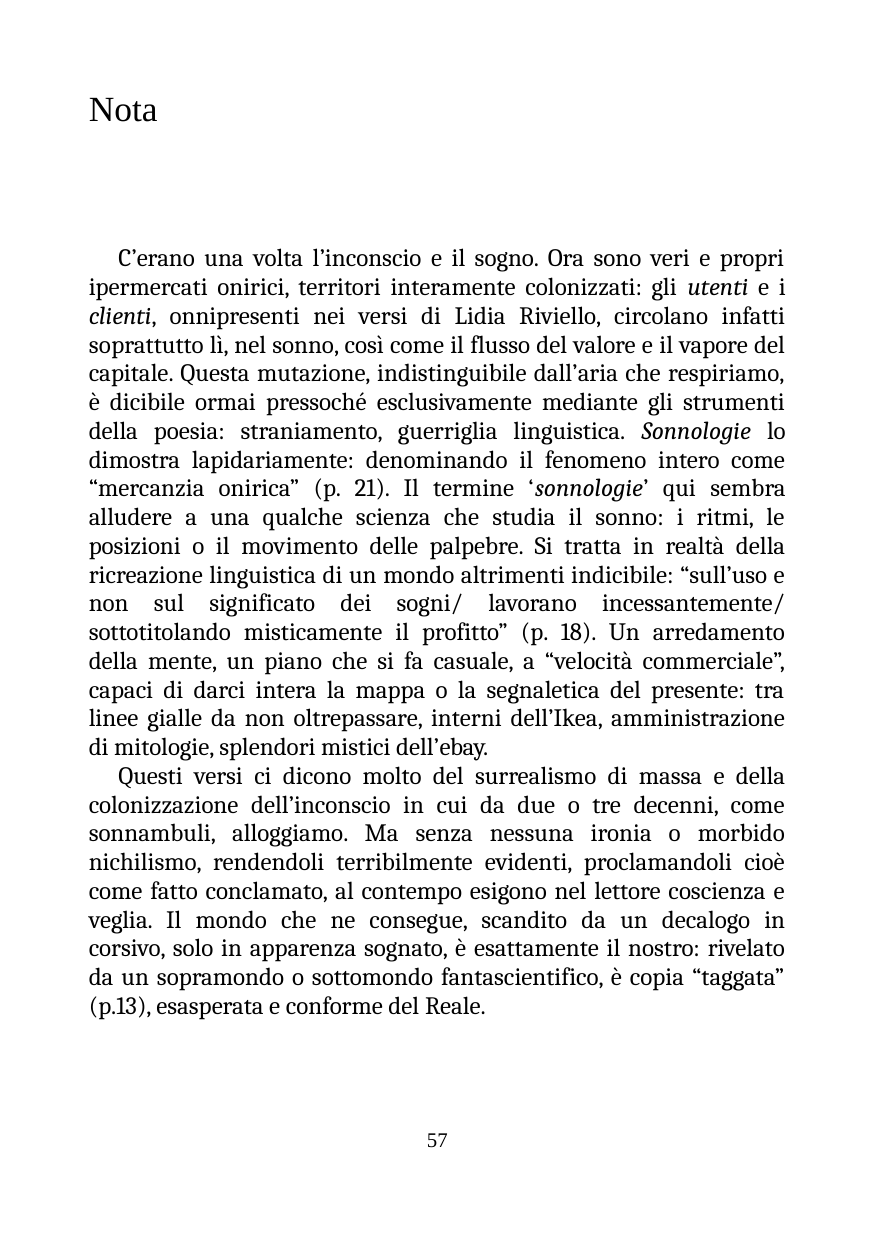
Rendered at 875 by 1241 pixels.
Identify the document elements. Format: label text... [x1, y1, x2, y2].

text Questi versi ci dicono molto del surrealismo di massa e della colonizzazione dell’inconscio in cui da due o tre decenni, come sonnambuli, alloggiamo. Ma senza nessuna ironia o morbido nichilismo, rendendoli terribilmente evidenti, proclamandoli cioè come fatto conclamato, al contempo esigono nel lettore coscienza e veglia. Il mondo che ne consegue, scandito da un decalogo in corsivo, solo in apparenza sognato, è esattamente il nostro: rivelato da un sopramondo o sottomondo fantascientifico, è copia “taggata” (p.13), esasperata e conforme del Reale. [88, 762, 786, 1021]
text C’erano una volta l’inconscio e il sogno. Ora sono veri e propri ipermercati onirici, territori interamente colonizzati: gli utenti e i clienti, onnipresenti nei versi di Lidia Riviello, circolano infatti soprattutto lì, nel sonno, così come il flusso del valore e il vapore del capitale. Questa mutazione, indistinguibile dall’aria che respiriamo, è dicibile ormai pressoché esclusivamente mediante gli strumenti della poesia: straniamento, guerriglia linguistica. Sonnologie lo dimostra lapidariamente: denominando il fenomeno intero come “mercanzia onirica” (p. 21). Il termine ‘sonnologie’ qui sembra alludere a una qualche scienza che studia il sonno: i ritmi, le posizioni o il movimento delle palpebre. Si tratta in realtà della ricreazione linguistica di un mondo altrimenti indicibile: “sull’uso e non sul significato dei sogni/ lavorano incessantemente/ sottotitolando misticamente il profitto” (p. 18). Un arredamento della mente, un piano che si fa casuale, a “velocità commerciale”, capaci di darci intera la mappa o la segnaletica del presente: tra linee gialle da non oltrepassare, interni dell’Ikea, amministrazione di mitologie, splendori mistici dell’ebay. [88, 244, 786, 762]
subtitle Nota [88, 88, 786, 129]
